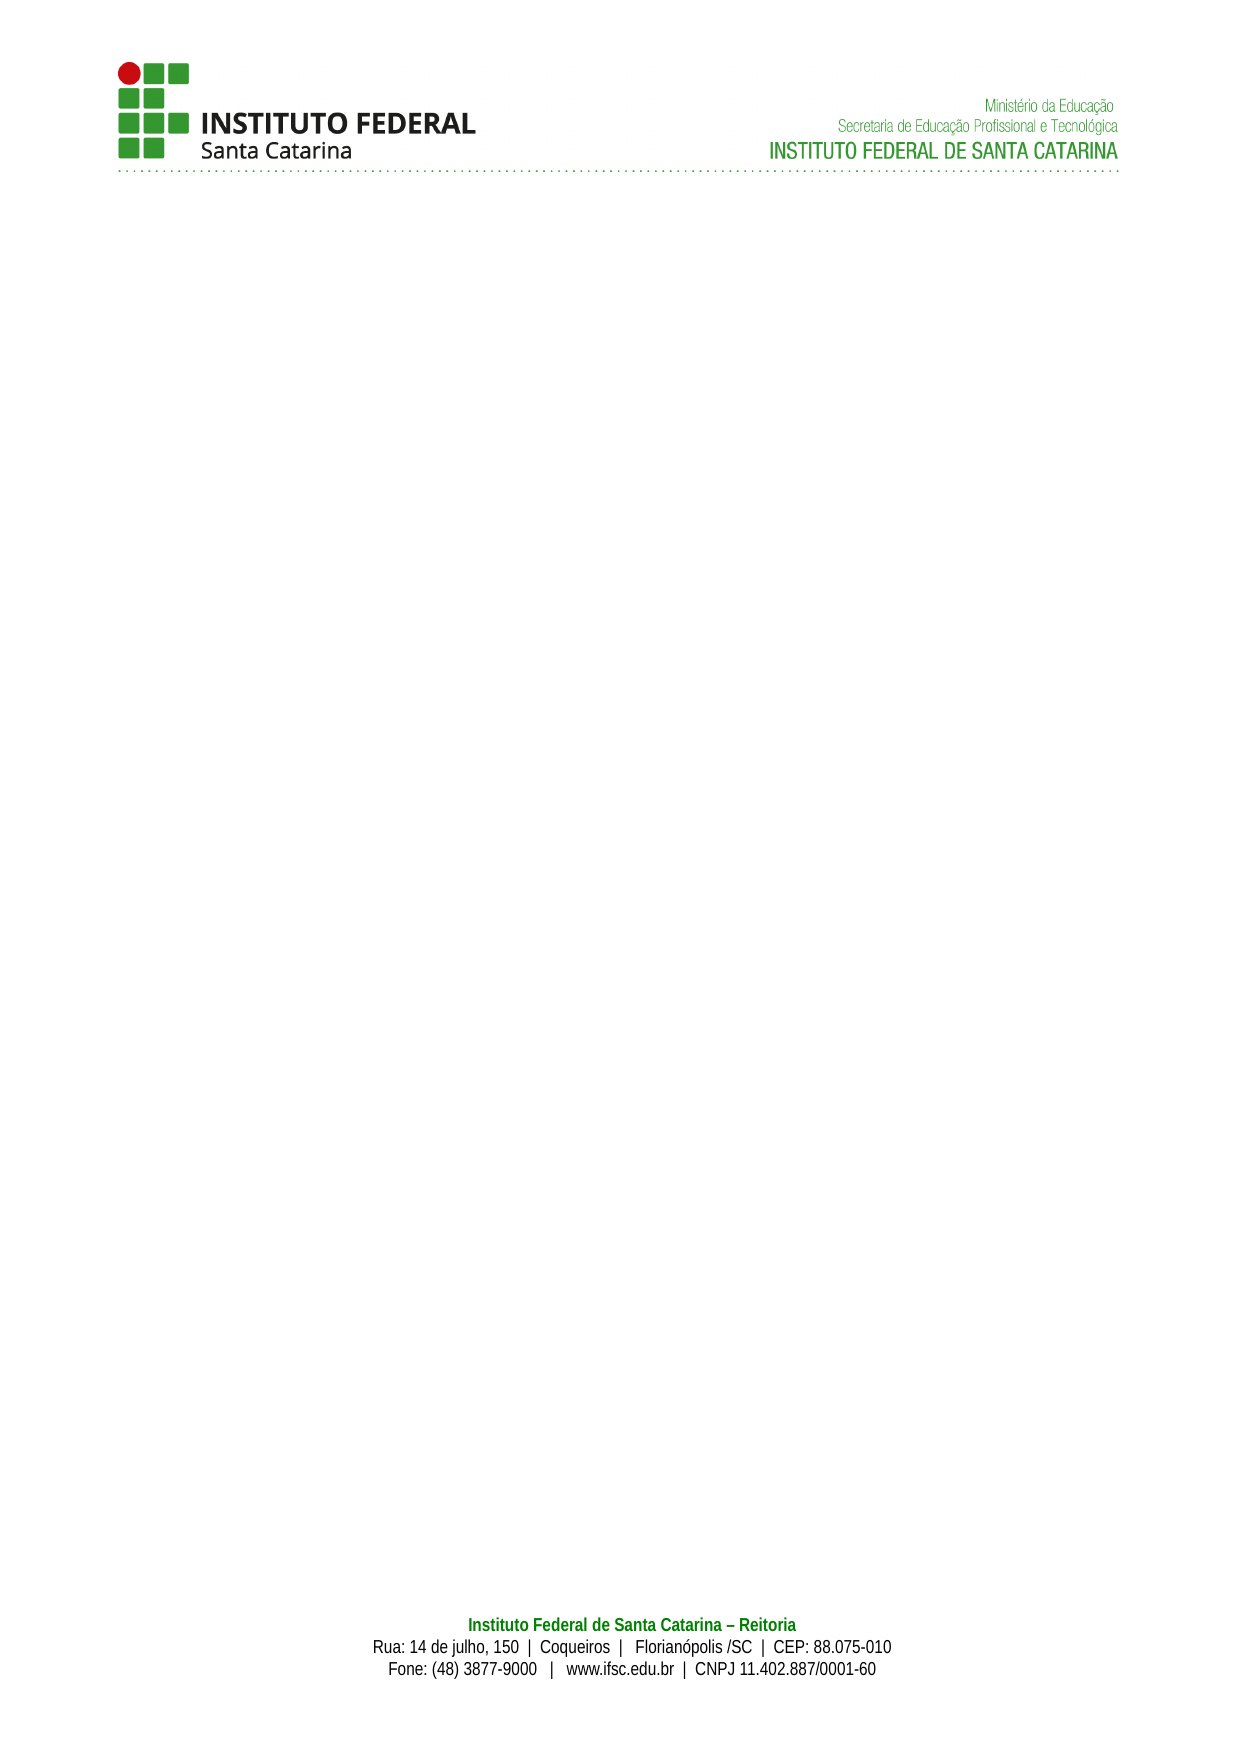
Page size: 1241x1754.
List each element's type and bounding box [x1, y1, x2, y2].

picture [118, 62, 1123, 172]
